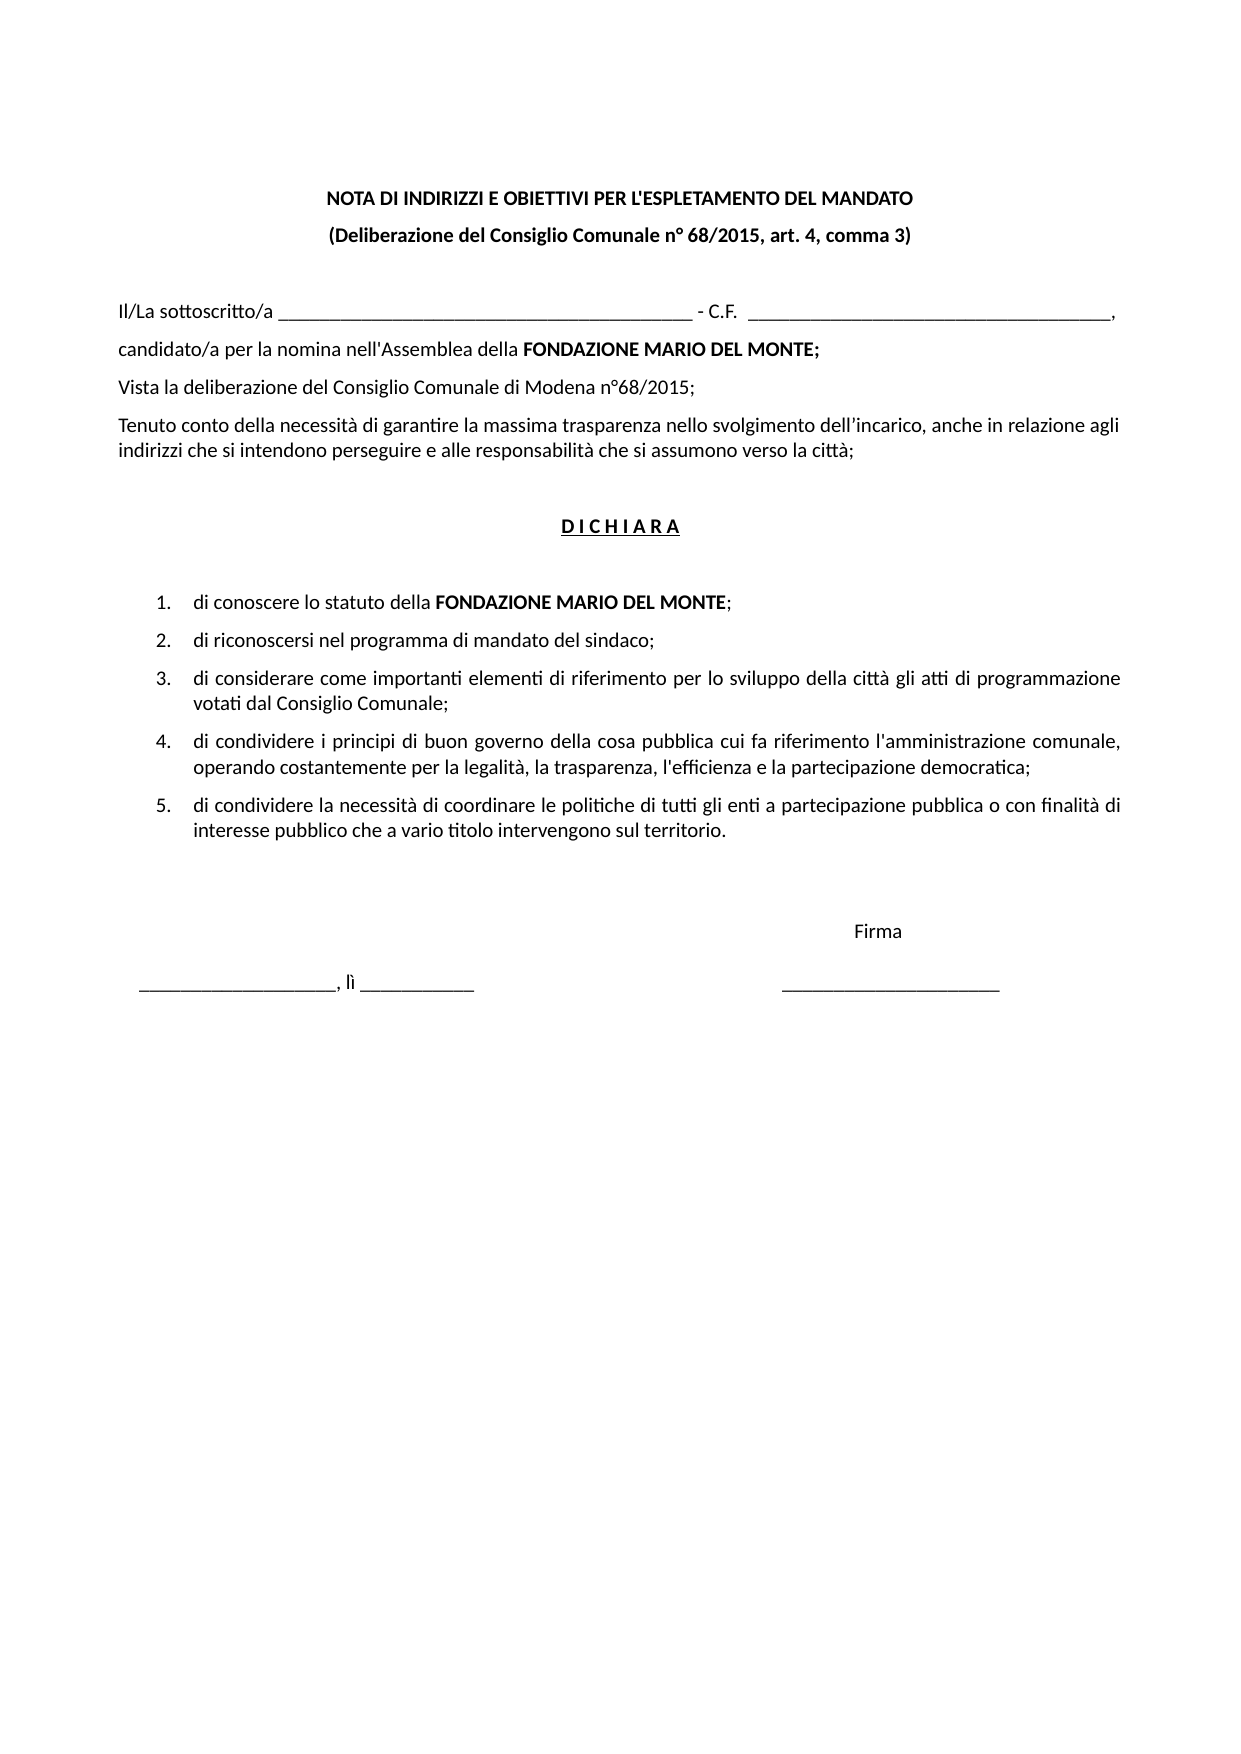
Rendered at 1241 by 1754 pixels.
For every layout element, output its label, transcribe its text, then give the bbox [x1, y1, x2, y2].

text ___________________, lì ___________ _____________________ [118, 969, 1122, 995]
text candidato/a per la nomina nell'Assemblea della FONDAZIONE MARIO DEL MONTE; [118, 336, 1122, 362]
list di condividere la necessità di coordinare le politiche di tutti gli enti a partecipazione pubblica o con finalità di interesse pubblico che a vario titolo intervengono sul territorio. [156, 792, 1122, 843]
text Il/La sottoscritto/a ________________________________________ - C.F. ___________________________________, [118, 298, 1122, 324]
list di considerare come importanti elementi di riferimento per lo sviluppo della città gli atti di programmazione votati dal Consiglio Comunale; [156, 665, 1122, 716]
text NOTA DI INDIRIZZI E OBIETTIVI PER L'ESPLETAMENTO DEL MANDATO [118, 185, 1122, 210]
subtitle D I C H I A R A [118, 513, 1122, 539]
text Vista la deliberazione del Consiglio Comunale di Modena n°68/2015; [118, 374, 1122, 400]
text Firma [561, 918, 1122, 944]
text Tenuto conto della necessità di garantire la massima trasparenza nello svolgimento dell’incarico, anche in relazione agli indirizzi che si intendono perseguire e alle responsabilità che si assumono verso la città; [118, 412, 1122, 463]
list di conoscere lo statuto della FONDAZIONE MARIO DEL MONTE; [156, 589, 1122, 615]
list di riconoscersi nel programma di mandato del sindaco; [156, 627, 1122, 653]
list di condividere i principi di buon governo della cosa pubblica cui fa riferimento l'amministrazione comunale, operando costantemente per la legalità, la trasparenza, l'efficienza e la partecipazione democratica; [156, 728, 1122, 779]
text (Deliberazione del Consiglio Comunale n° 68/2015, art. 4, comma 3) [118, 223, 1122, 248]
